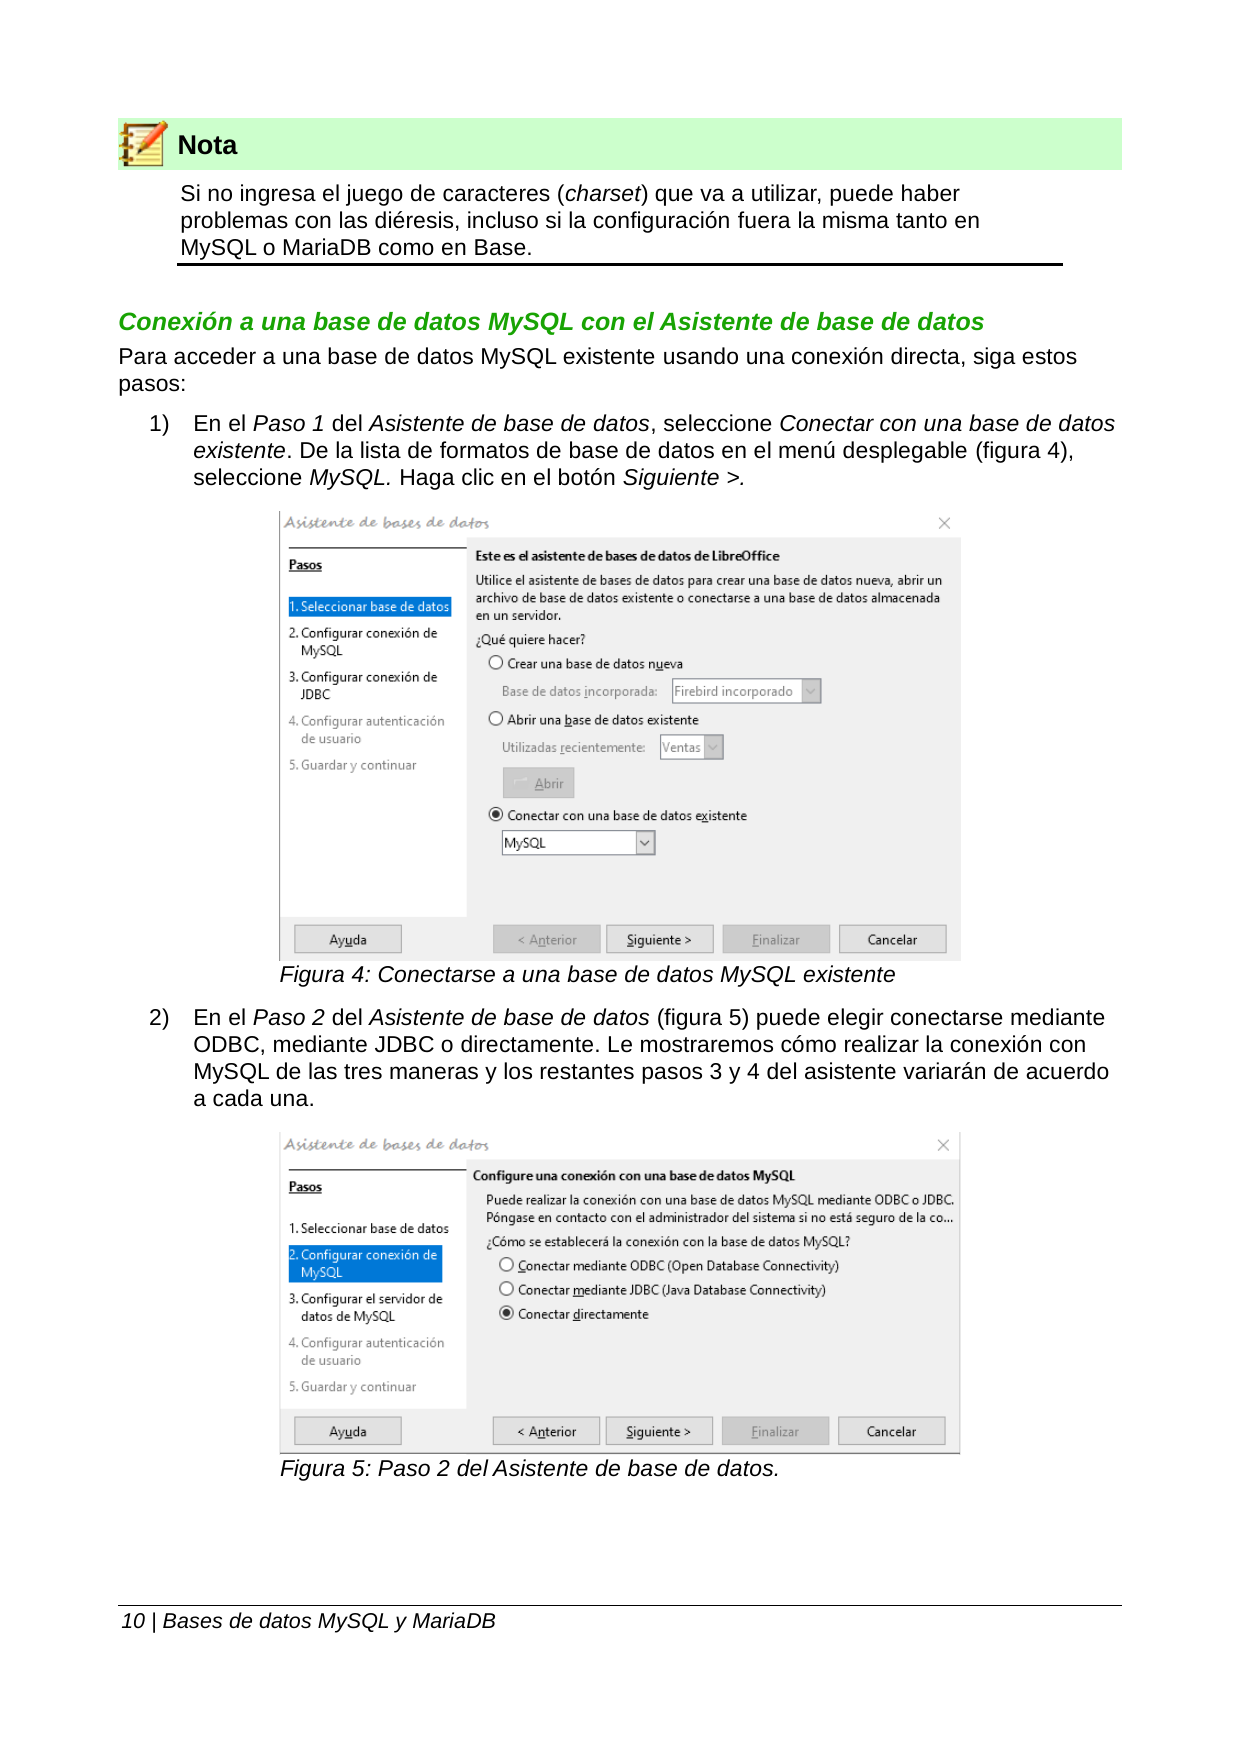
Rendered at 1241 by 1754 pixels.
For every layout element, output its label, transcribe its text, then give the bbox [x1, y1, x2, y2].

picture [279, 1132, 961, 1455]
text Si no ingresa el juego de caracteres (charset) que va a utilizar, puede haber problemas con las diéresis, incluso si la configuración fuera la misma tanto en MySQL o MariaDB como en Base. [177, 176, 1063, 263]
list En el Paso 1 del Asistente de base de datos, seleccione Conectar con una base de datos existente. De la lista de formatos de base de datos en el menú desplegable (figura 4), seleccione MySQL. Haga clic en el botón Siguiente >. [169, 409, 1122, 490]
subtitle Nota [118, 118, 1122, 170]
picture [119, 119, 170, 170]
text Figura 5: Paso 2 del Asistente de base de datos. [280, 1455, 961, 1482]
text Para acceder a una base de datos MySQL existente usando una conexión directa, siga estos pasos: [118, 342, 1122, 396]
list En el Paso 2 del Asistente de base de datos (figura 5) puede elegir conectarse mediante ODBC, mediante JDBC o directamente. Le mostraremos cómo realizar la conexión con MySQL de las tres maneras y los restantes pasos 3 y 4 del asistente variarán de acuerdo a cada una. [169, 1003, 1122, 1112]
text Figura 4: Conectarse a una base de datos MySQL existente [279, 961, 961, 987]
picture [279, 511, 961, 961]
subtitle Conexión a una base de datos MySQL con el Asistente de base de datos [118, 307, 1122, 336]
